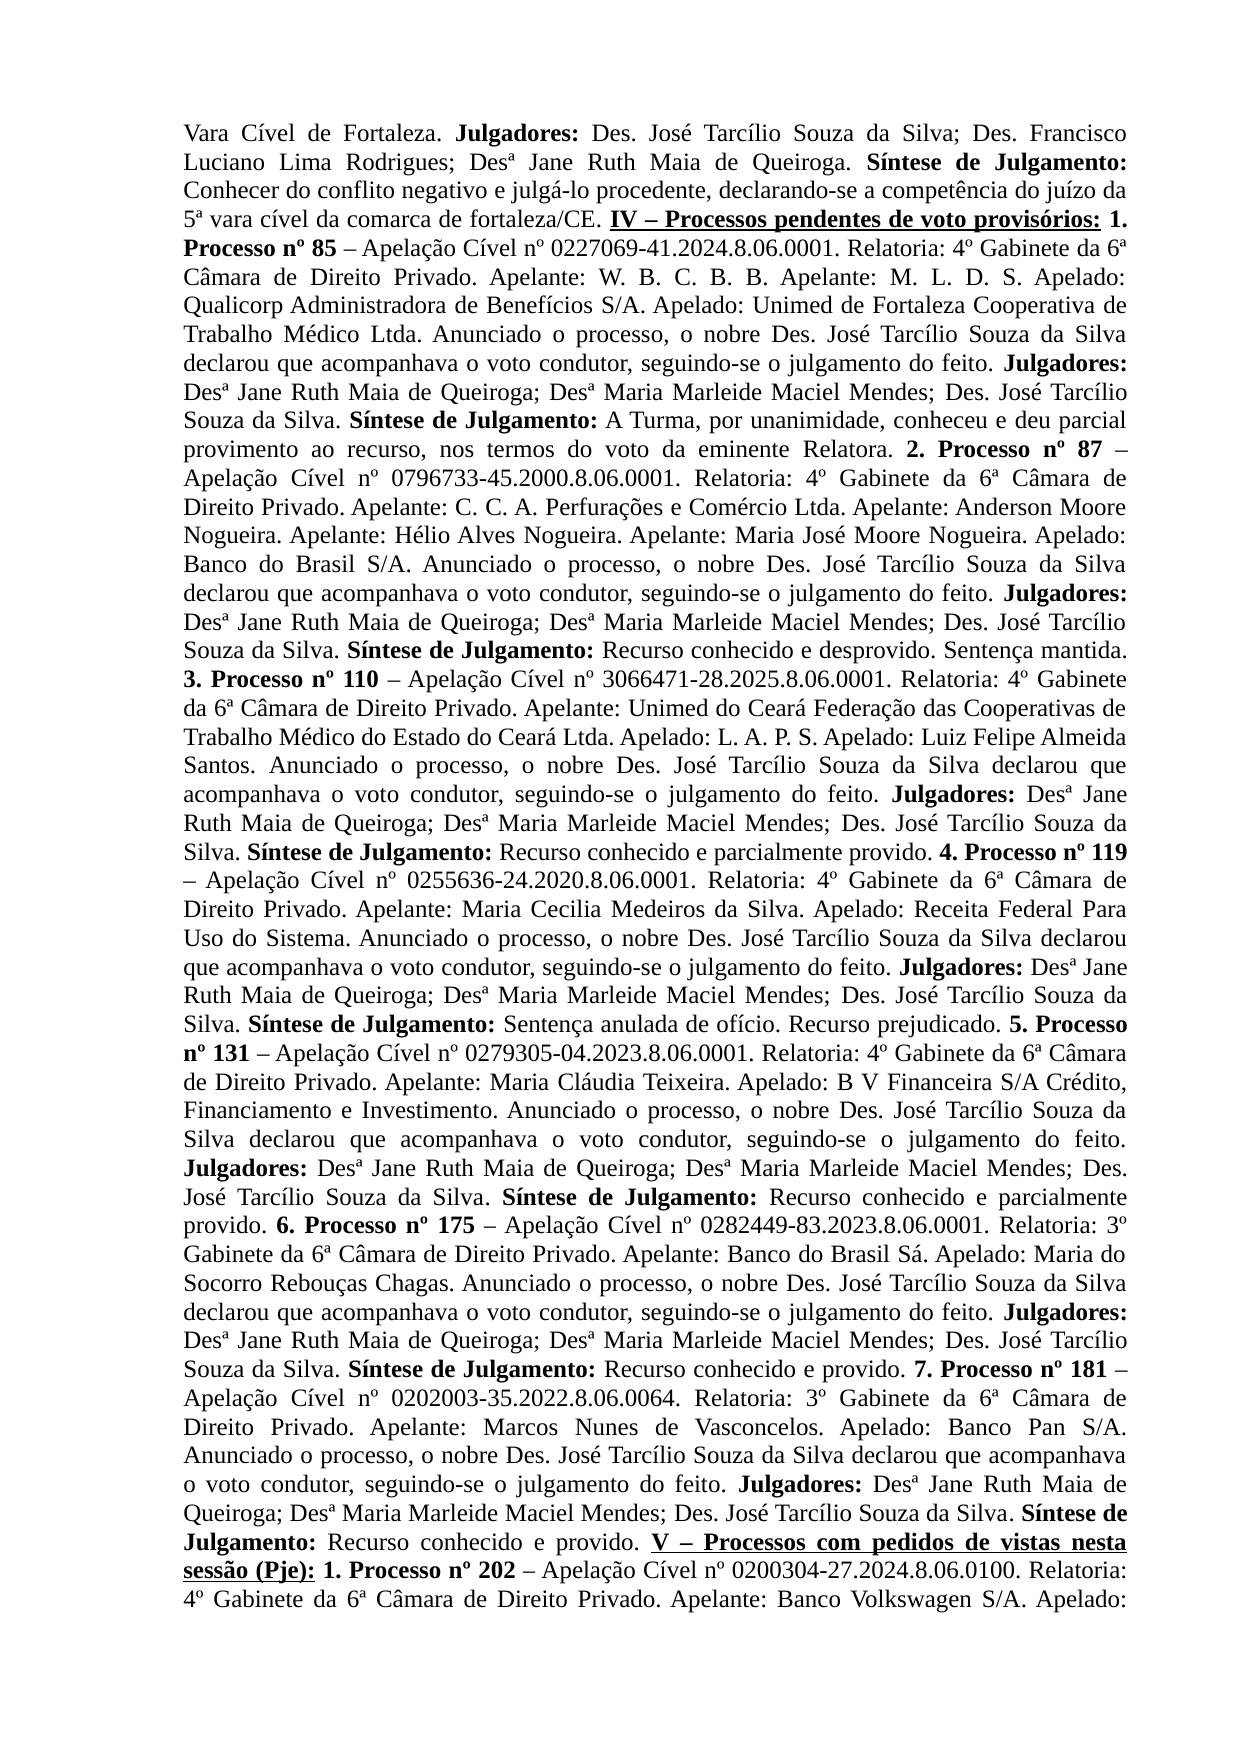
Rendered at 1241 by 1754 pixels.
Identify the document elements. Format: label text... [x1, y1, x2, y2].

text Vara Cível de Fortaleza. Julgadores: Des. José Tarcílio Souza da Silva; Des. Francisco Luciano Lima Rodrigues; Desª Jane Ruth Maia de Queiroga. Síntese de Julgamento: Conhecer do conflito negativo e julgá-lo procedente, declarando-se a competência do juízo da 5ª vara cível da comarca de fortaleza/CE. IV – Processos pendentes de voto provisórios: 1. Processo nº 85 – Apelação Cível nº 0227069-41.2024.8.06.0001. Relatoria: 4º Gabinete da 6ª Câmara de Direito Privado. Apelante: W. B. C. B. B. Apelante: M. L. D. S. Apelado: Qualicorp Administradora de Benefícios S/A. Apelado: Unimed de Fortaleza Cooperativa de Trabalho Médico Ltda. Anunciado o processo, o nobre Des. José Tarcílio Souza da Silva declarou que acompanhava o voto condutor, seguindo-se o julgamento do feito. Julgadores: Desª Jane Ruth Maia de Queiroga; Desª Maria Marleide Maciel Mendes; Des. José Tarcílio Souza da Silva. Síntese de Julgamento: A Turma, por unanimidade, conheceu e deu parcial provimento ao recurso, nos termos do voto da eminente Relatora. 2. Processo nº 87 – Apelação Cível nº 0796733-45.2000.8.06.0001. Relatoria: 4º Gabinete da 6ª Câmara de Direito Privado. Apelante: C. C. A. Perfurações e Comércio Ltda. Apelante: Anderson Moore Nogueira. Apelante: Hélio Alves Nogueira. Apelante: Maria José Moore Nogueira. Apelado: Banco do Brasil S/A. Anunciado o processo, o nobre Des. José Tarcílio Souza da Silva declarou que acompanhava o voto condutor, seguindo-se o julgamento do feito. Julgadores: Desª Jane Ruth Maia de Queiroga; Desª Maria Marleide Maciel Mendes; Des. José Tarcílio Souza da Silva. Síntese de Julgamento: Recurso conhecido e desprovido. Sentença mantida. 3. Processo nº 110 – Apelação Cível nº 3066471-28.2025.8.06.0001. Relatoria: 4º Gabinete da 6ª Câmara de Direito Privado. Apelante: Unimed do Ceará Federação das Cooperativas de Trabalho Médico do Estado do Ceará Ltda. Apelado: L. A. P. S. Apelado: Luiz Felipe Almeida Santos. Anunciado o processo, o nobre Des. José Tarcílio Souza da Silva declarou que acompanhava o voto condutor, seguindo-se o julgamento do feito. Julgadores: Desª Jane Ruth Maia de Queiroga; Desª Maria Marleide Maciel Mendes; Des. José Tarcílio Souza da Silva. Síntese de Julgamento: Recurso conhecido e parcialmente provido. 4. Processo nº 119 – Apelação Cível nº 0255636-24.2020.8.06.0001. Relatoria: 4º Gabinete da 6ª Câmara de Direito Privado. Apelante: Maria Cecilia Medeiros da Silva. Apelado: Receita Federal Para Uso do Sistema. Anunciado o processo, o nobre Des. José Tarcílio Souza da Silva declarou que acompanhava o voto condutor, seguindo-se o julgamento do feito. Julgadores: Desª Jane Ruth Maia de Queiroga; Desª Maria Marleide Maciel Mendes; Des. José Tarcílio Souza da Silva. Síntese de Julgamento: Sentença anulada de ofício. Recurso prejudicado. 5. Processo nº 131 – Apelação Cível nº 0279305-04.2023.8.06.0001. Relatoria: 4º Gabinete da 6ª Câmara de Direito Privado. Apelante: Maria Cláudia Teixeira. Apelado: B V Financeira S/A Crédito, Financiamento e Investimento. Anunciado o processo, o nobre Des. José Tarcílio Souza da Silva declarou que acompanhava o voto condutor, seguindo-se o julgamento do feito. Julgadores: Desª Jane Ruth Maia de Queiroga; Desª Maria Marleide Maciel Mendes; Des. José Tarcílio Souza da Silva. Síntese de Julgamento: Recurso conhecido e parcialmente provido. 6. Processo nº 175 – Apelação Cível nº 0282449-83.2023.8.06.0001. Relatoria: 3º Gabinete da 6ª Câmara de Direito Privado. Apelante: Banco do Brasil Sá. Apelado: Maria do Socorro Rebouças Chagas. Anunciado o processo, o nobre Des. José Tarcílio Souza da Silva declarou que acompanhava o voto condutor, seguindo-se o julgamento do feito. Julgadores: Desª Jane Ruth Maia de Queiroga; Desª Maria Marleide Maciel Mendes; Des. José Tarcílio Souza da Silva. Síntese de Julgamento: Recurso conhecido e provido. 7. Processo nº 181 – Apelação Cível nº 0202003-35.2022.8.06.0064. Relatoria: 3º Gabinete da 6ª Câmara de Direito Privado. Apelante: Marcos Nunes de Vasconcelos. Apelado: Banco Pan S/A. Anunciado o processo, o nobre Des. José Tarcílio Souza da Silva declarou que acompanhava o voto condutor, seguindo-se o julgamento do feito. Julgadores: Desª Jane Ruth Maia de Queiroga; Desª Maria Marleide Maciel Mendes; Des. José Tarcílio Souza da Silva. Síntese de Julgamento: Recurso conhecido e provido. V – Processos com pedidos de vistas nesta sessão (Pje): 1. Processo nº 202 – Apelação Cível nº 0200304-27.2024.8.06.0100. Relatoria: 4º Gabinete da 6ª Câmara de Direito Privado. Apelante: Banco Volkswagen S/A. Apelado: [183, 118, 1128, 1613]
